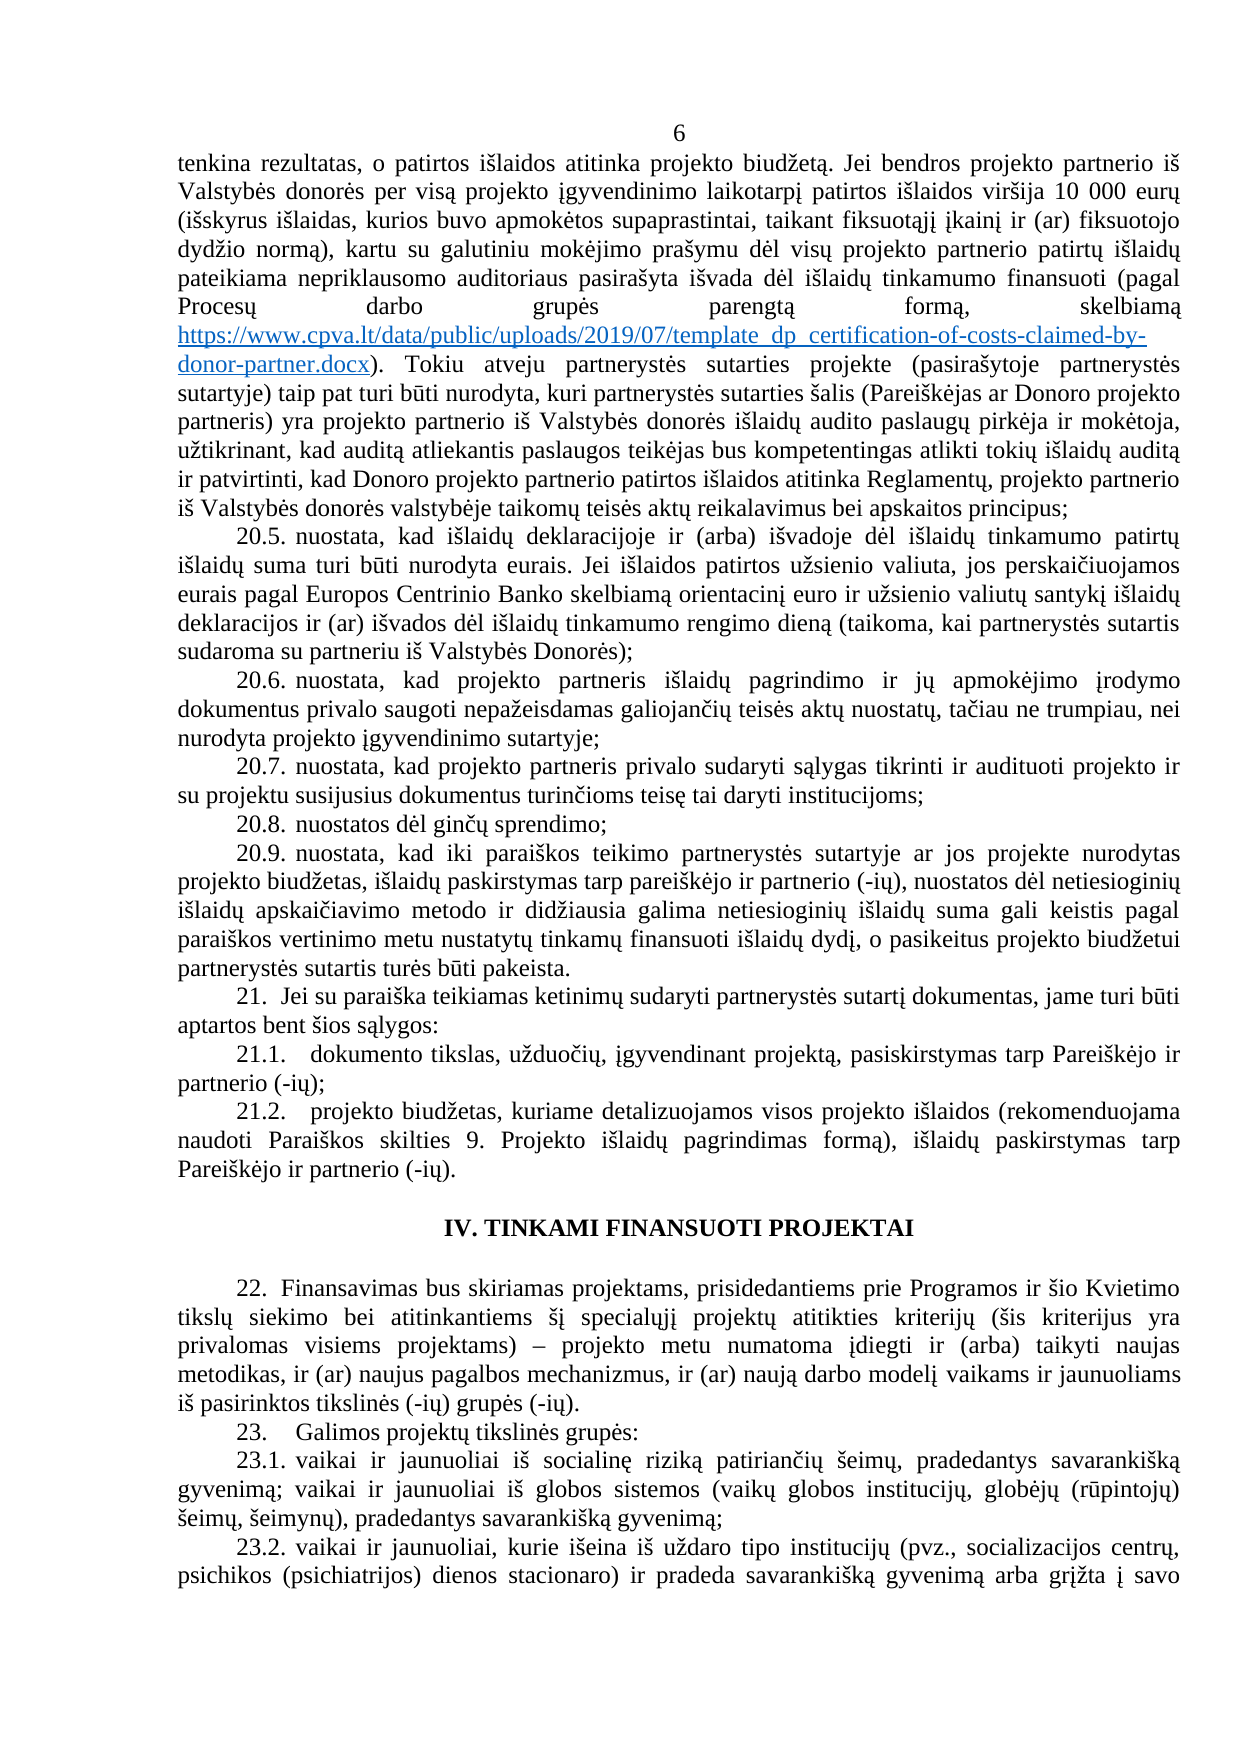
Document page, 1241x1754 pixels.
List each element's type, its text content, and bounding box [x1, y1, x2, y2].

text 23. Galimos projektų tikslinės grupės: [177, 1417, 1181, 1445]
text IV. TINKAMI FINANSUOTI PROJEKTAI [177, 1213, 1181, 1242]
text 21. Jei su paraiška teikiamas ketinimų sudaryti partnerystės sutartį dokumentas, jame turi būti aptartos bent šios sąlygos: [177, 981, 1181, 1039]
text 21.2. projekto biudžetas, kuriame detalizuojamos visos projekto išlaidos (rekomenduojama naudoti Paraiškos skilties 9. Projekto išlaidų pagrindimas formą), išlaidų paskirstymas tarp Pareiškėjo ir partnerio (-ių). [177, 1096, 1181, 1183]
text tenkina rezultatas, o patirtos išlaidos atitinka projekto biudžetą. Jei bendros projekto partnerio iš Valstybės donorės per visą projekto įgyvendinimo laikotarpį patirtos išlaidos viršija 10 000 eurų (išskyrus išlaidas, kurios buvo apmokėtos supaprastintai, taikant fiksuotąjį įkainį ir (ar) fiksuotojo dydžio normą), kartu su galutiniu mokėjimo prašymu dėl visų projekto partnerio patirtų išlaidų pateikiama nepriklausomo auditoriaus pasirašyta išvada dėl išlaidų tinkamumo finansuoti (pagal Procesų darbo grupės parengtą formą, skelbiamą https://www.cpva.lt/data/public/uploads/2019/07/template_dp_certification-of-costs-claimed-by-donor-partner.docx). Tokiu atveju partnerystės sutarties projekte (pasirašytoje partnerystės sutartyje) taip pat turi būti nurodyta, kuri partnerystės sutarties šalis (Pareiškėjas ar Donoro projekto partneris) yra projekto partnerio iš Valstybės donorės išlaidų audito paslaugų pirkėja ir mokėtoja, užtikrinant, kad auditą atliekantis paslaugos teikėjas bus kompetentingas atlikti tokių išlaidų auditą ir patvirtinti, kad Donoro projekto partnerio patirtos išlaidos atitinka Reglamentų, projekto partnerio iš Valstybės donorės valstybėje taikomų teisės aktų reikalavimus bei apskaitos principus; [177, 148, 1181, 521]
text 20.7. nuostata, kad projekto partneris privalo sudaryti sąlygas tikrinti ir audituoti projekto ir su projektu susijusius dokumentus turinčioms teisę tai daryti institucijoms; [177, 751, 1181, 809]
text 20.9. nuostata, kad iki paraiškos teikimo partnerystės sutartyje ar jos projekte nurodytas projekto biudžetas, išlaidų paskirstymas tarp pareiškėjo ir partnerio (-ių), nuostatos dėl netiesioginių išlaidų apskaičiavimo metodo ir didžiausia galima netiesioginių išlaidų suma gali keistis pagal paraiškos vertinimo metu nustatytų tinkamų finansuoti išlaidų dydį, o pasikeitus projekto biudžetui partnerystės sutartis turės būti pakeista. [177, 838, 1181, 981]
text 21.1. dokumento tikslas, užduočių, įgyvendinant projektą, pasiskirstymas tarp Pareiškėjo ir partnerio (-ių); [177, 1039, 1181, 1096]
text 20.8. nuostatos dėl ginčų sprendimo; [177, 809, 1181, 838]
text 20.5. nuostata, kad išlaidų deklaracijoje ir (arba) išvadoje dėl išlaidų tinkamumo patirtų išlaidų suma turi būti nurodyta eurais. Jei išlaidos patirtos užsienio valiuta, jos perskaičiuojamos eurais pagal Europos Centrinio Banko skelbiamą orientacinį euro ir užsienio valiutų santykį išlaidų deklaracijos ir (ar) išvados dėl išlaidų tinkamumo rengimo dieną (taikoma, kai partnerystės sutartis sudaroma su partneriu iš Valstybės Donorės); [177, 521, 1181, 665]
text 20.6. nuostata, kad projekto partneris išlaidų pagrindimo ir jų apmokėjimo įrodymo dokumentus privalo saugoti nepažeisdamas galiojančių teisės aktų nuostatų, tačiau ne trumpiau, nei nurodyta projekto įgyvendinimo sutartyje; [177, 665, 1181, 751]
text 22. Finansavimas bus skiriamas projektams, prisidedantiems prie Programos ir šio Kvietimo tikslų siekimo bei atitinkantiems šį specialųjį projektų atitikties kriterijų (šis kriterijus yra privalomas visiems projektams) – projekto metu numatoma įdiegti ir (arba) taikyti naujas metodikas, ir (ar) naujus pagalbos mechanizmus, ir (ar) naują darbo modelį vaikams ir jaunuoliams iš pasirinktos tikslinės (-ių) grupės (-ių). [177, 1273, 1181, 1417]
text 23.1. vaikai ir jaunuoliai iš socialinę riziką patiriančių šeimų, pradedantys savarankišką gyvenimą; vaikai ir jaunuoliai iš globos sistemos (vaikų globos institucijų, globėjų (rūpintojų) šeimų, šeimynų), pradedantys savarankišką gyvenimą; [177, 1445, 1181, 1532]
text 23.2. vaikai ir jaunuoliai, kurie išeina iš uždaro tipo institucijų (pvz., socializacijos centrų, psichikos (psichiatrijos) dienos stacionaro) ir pradeda savarankišką gyvenimą arba grįžta į savo [177, 1532, 1181, 1589]
